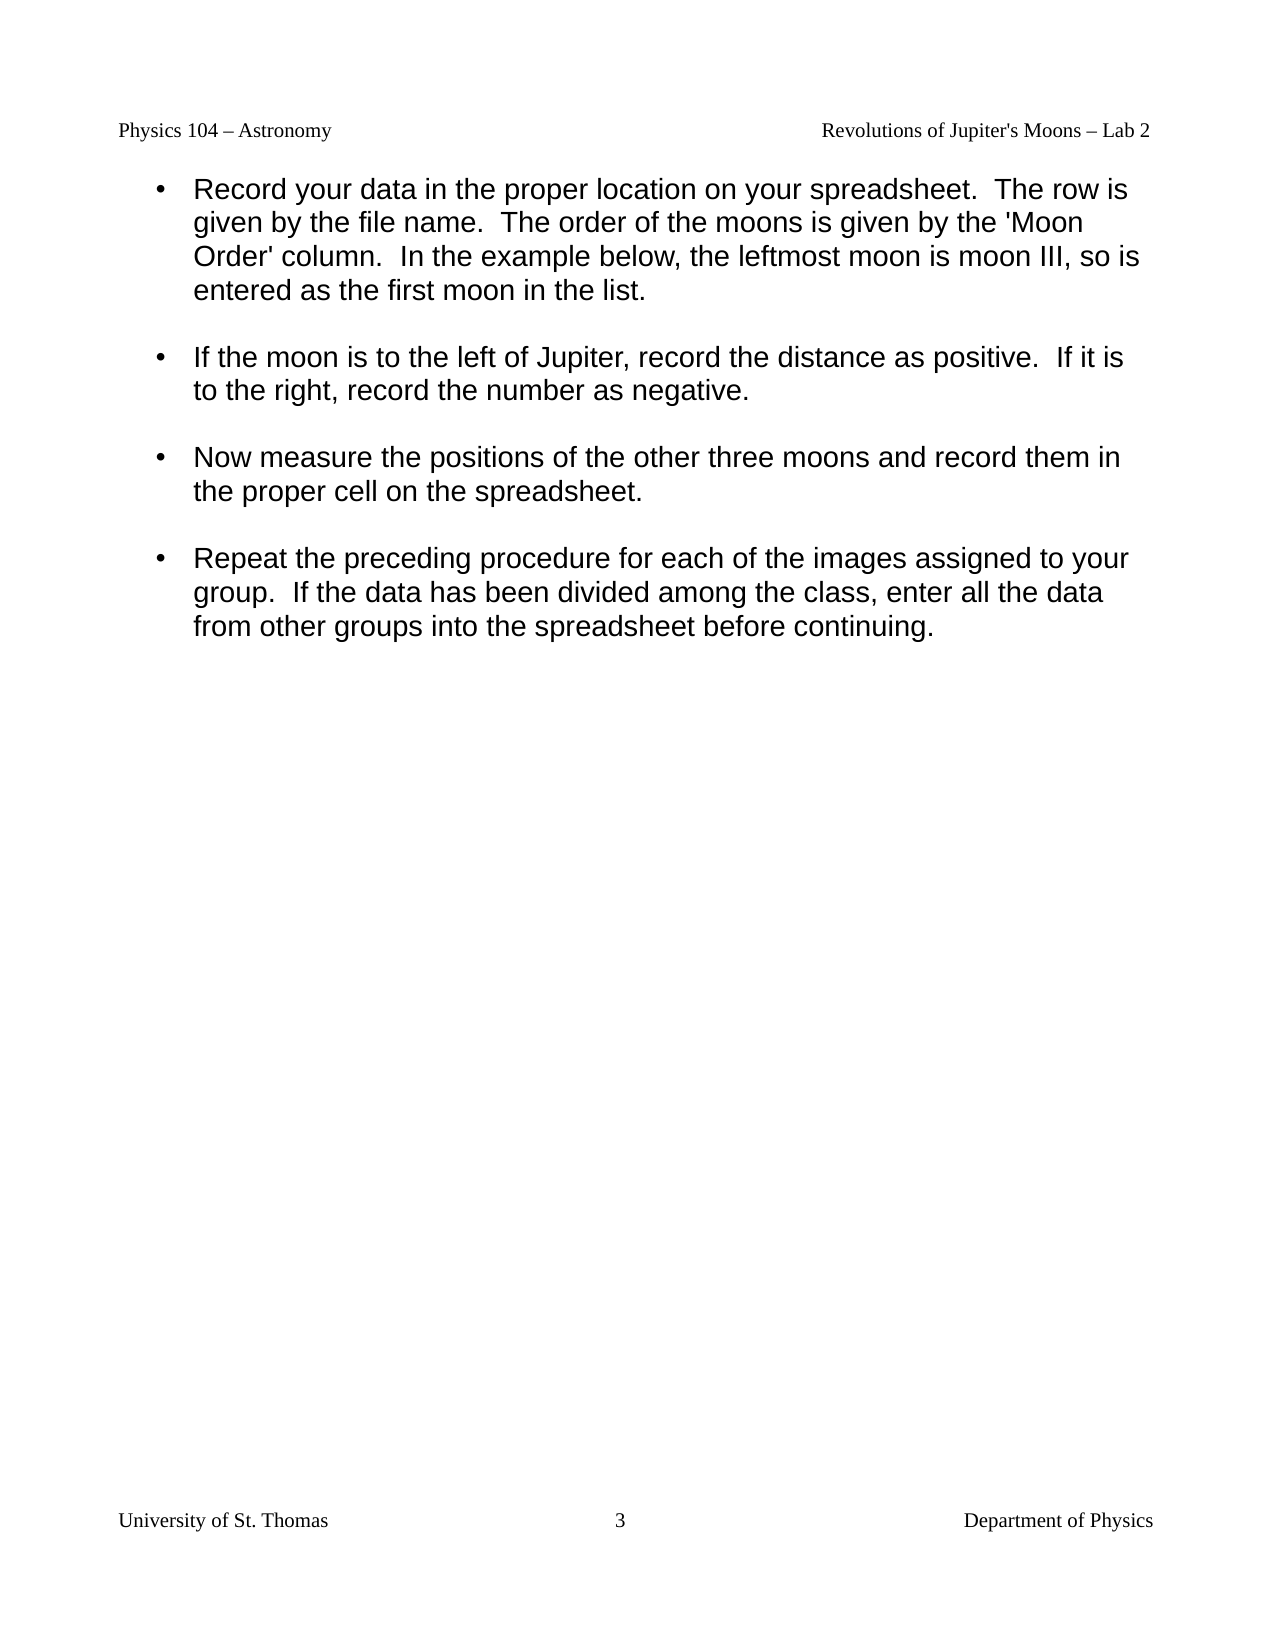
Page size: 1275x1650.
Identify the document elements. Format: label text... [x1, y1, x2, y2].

list Now measure the positions of the other three moons and record them in the proper cell on the spreadsheet. [156, 440, 1157, 508]
list If the moon is to the left of Jupiter, record the distance as positive. If it is to the right, record the number as negative. [156, 339, 1157, 407]
list Repeat the preceding procedure for each of the images assigned to your group. If the data has been divided among the class, enter all the data from other groups into the spreadsheet before continuing. [156, 541, 1157, 642]
list Record your data in the proper location on your spreadsheet. The row is given by the file name. The order of the moons is given by the 'Moon Order' column. In the example below, the leftmost moon is moon III, so is entered as the first moon in the list. [156, 172, 1157, 306]
